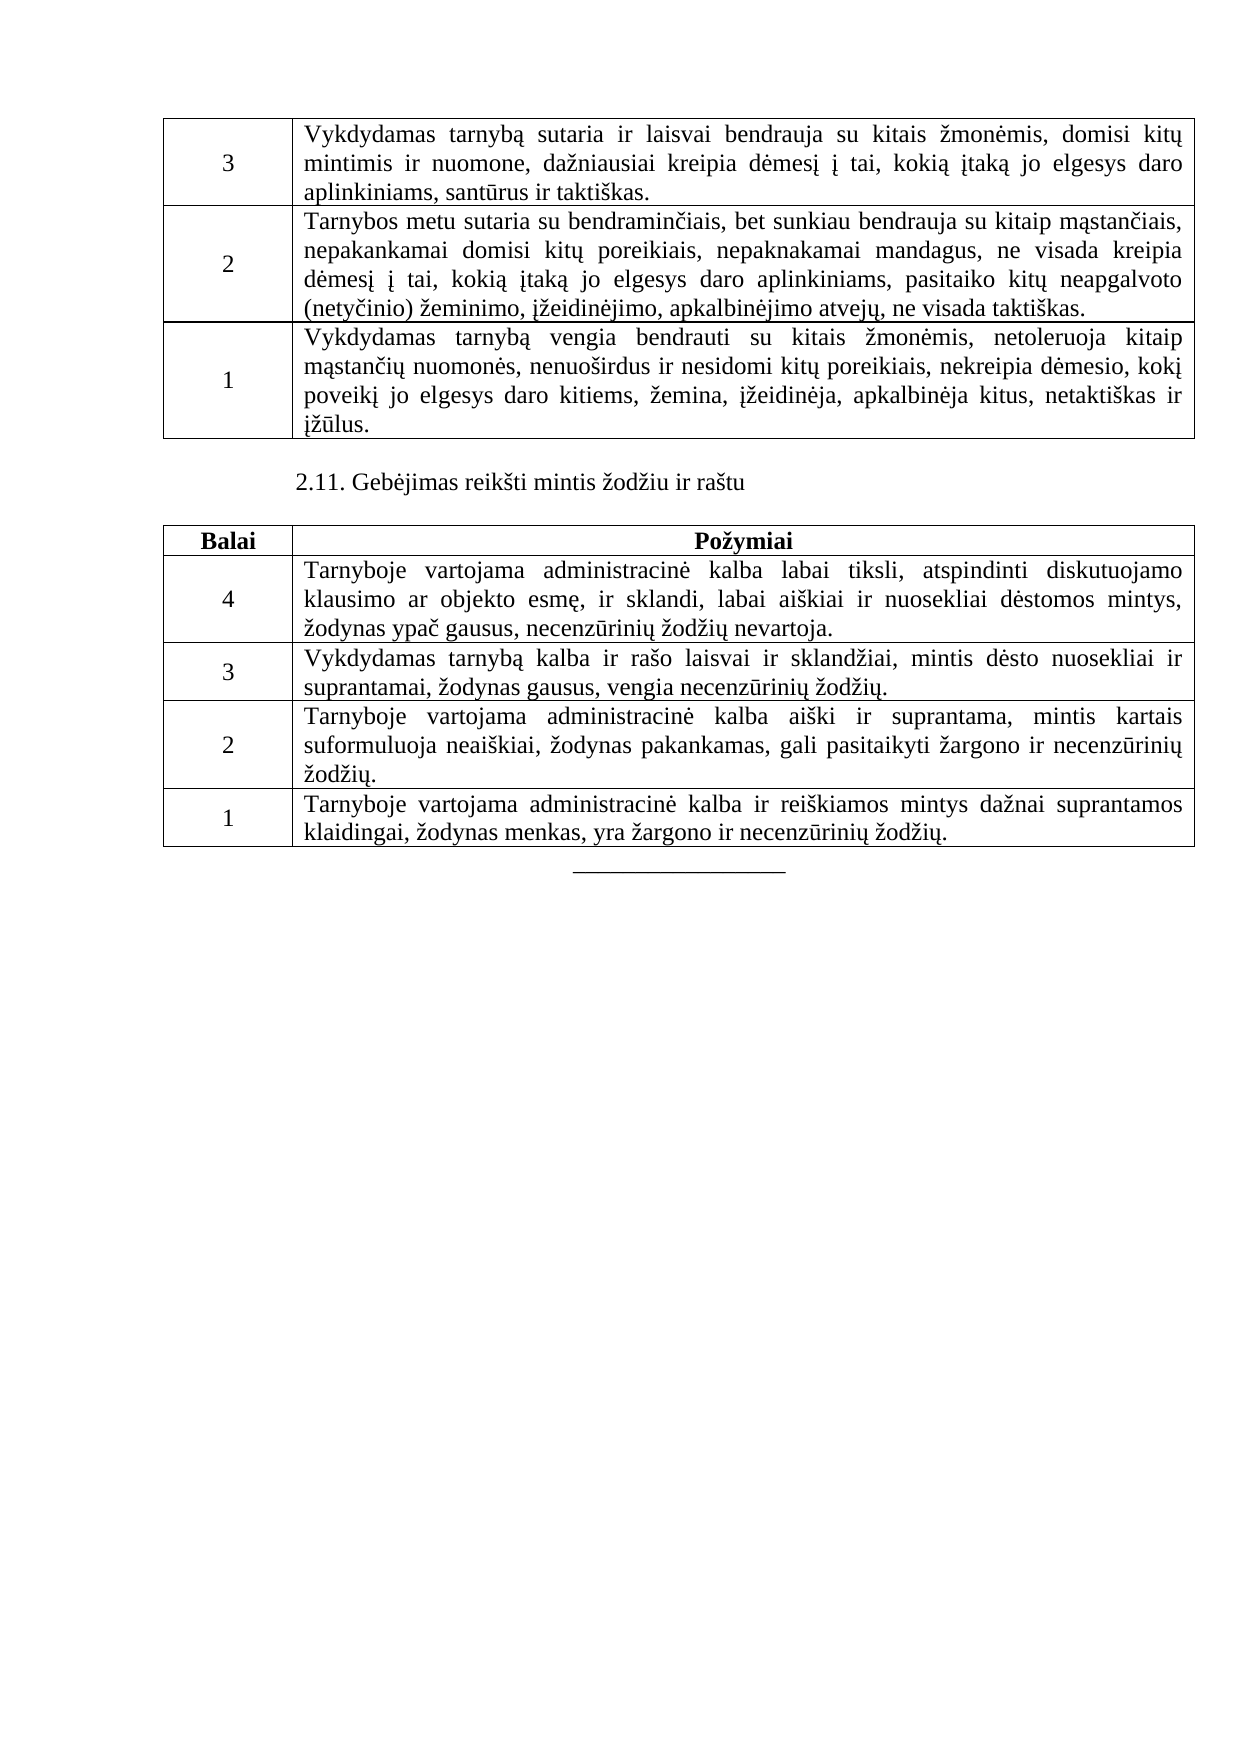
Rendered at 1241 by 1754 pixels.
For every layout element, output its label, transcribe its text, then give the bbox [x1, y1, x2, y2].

text _________________ [177, 847, 1181, 876]
table_cell 2 [164, 206, 292, 321]
text 2.11. Gebėjimas reikšti mintis žodžiu ir raštu [177, 467, 1181, 496]
table_header Balai [281, 526, 292, 554]
table_cell 2 [164, 701, 292, 788]
table_cell 1 [164, 789, 292, 846]
table_cell 3 [164, 119, 292, 205]
table_header Požymiai [1183, 526, 1194, 554]
table_header Požymiai [293, 526, 304, 554]
table_cell 1 [164, 323, 292, 437]
table_cell 4 [164, 556, 292, 642]
table_header Balai [164, 526, 175, 554]
table_cell 3 [164, 643, 292, 700]
